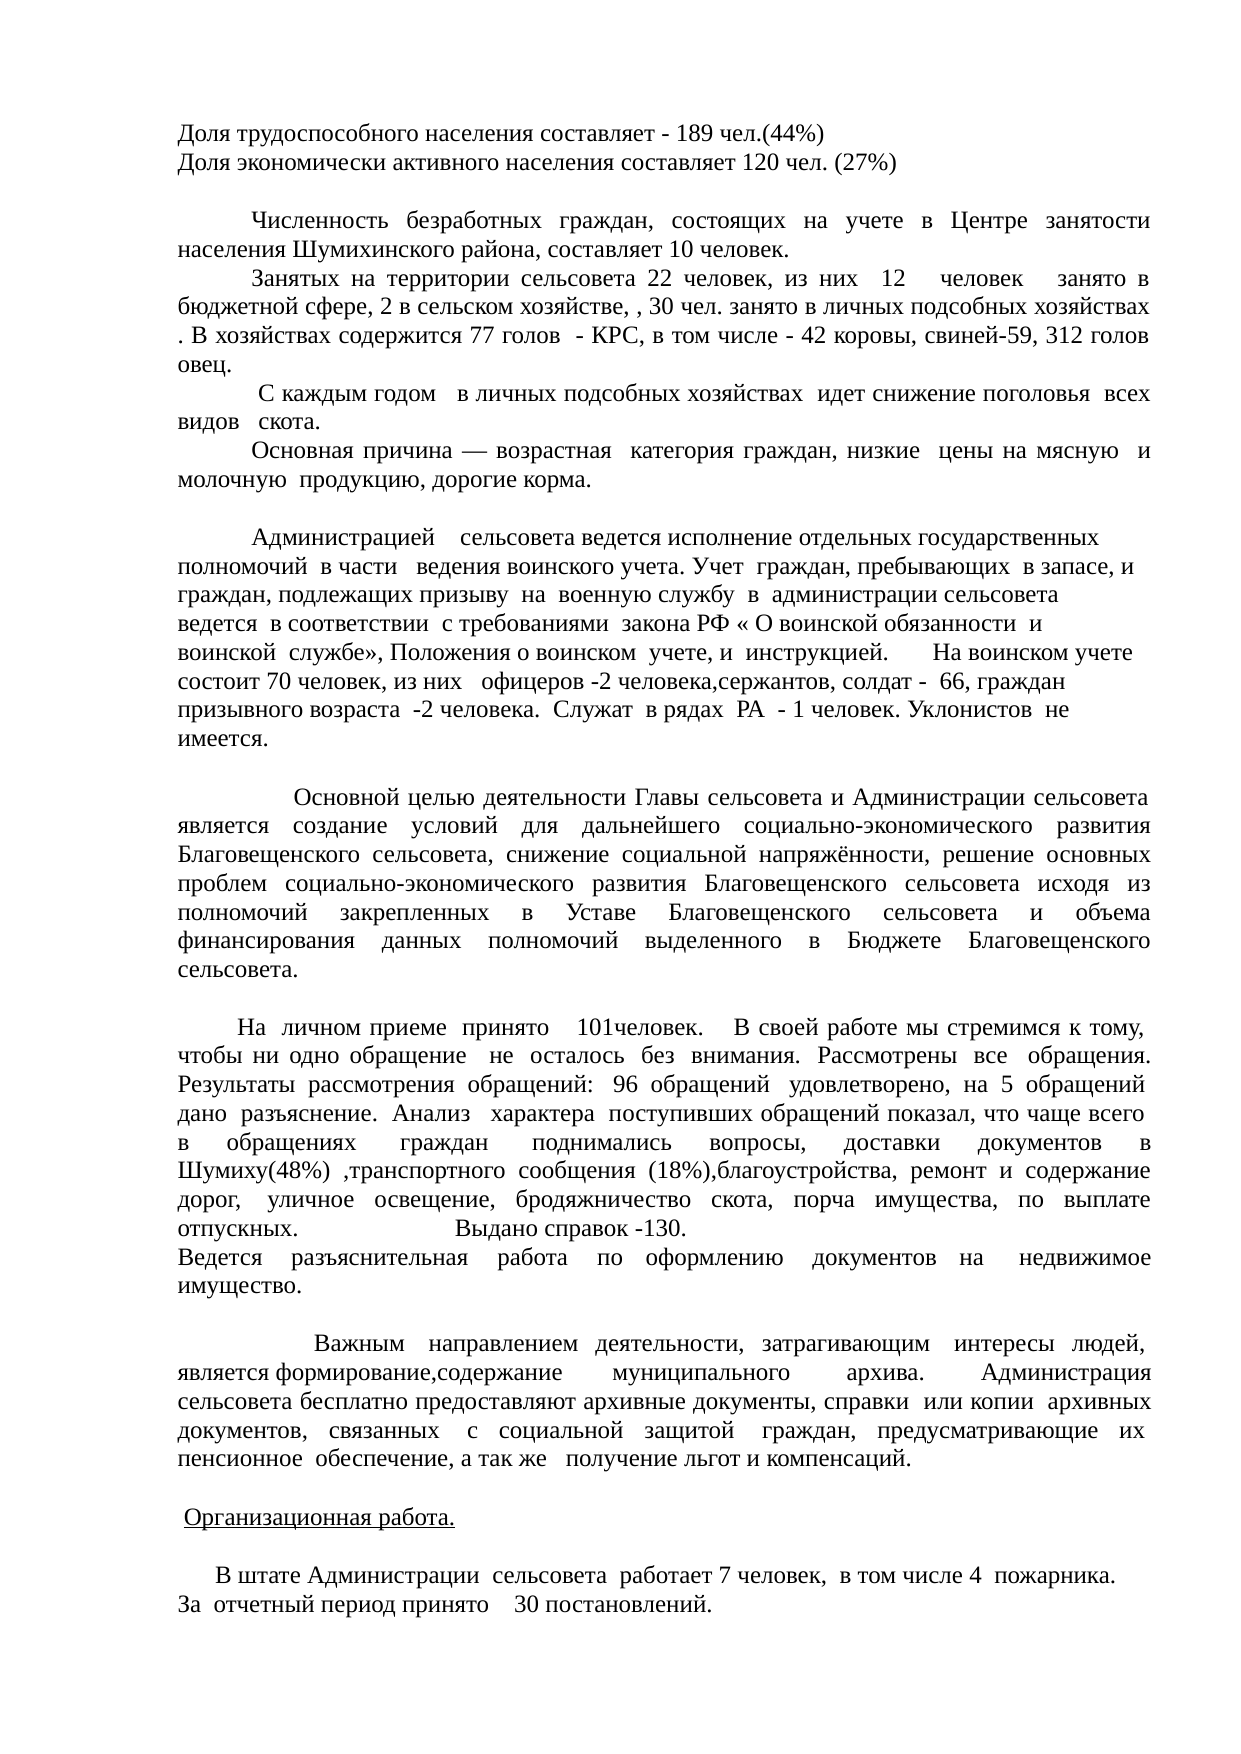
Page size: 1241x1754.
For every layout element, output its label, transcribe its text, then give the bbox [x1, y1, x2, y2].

text Численность безработных граждан, состоящих на учете в Центре занятости населения Шумихинского района, составляет 10 человек. [177, 205, 1152, 263]
text Основная причина — возрастная категория граждан, низкие цены на мясную и молочную продукцию, дорогие корма. [177, 435, 1152, 493]
text На личном приеме принято 101человек. В своей работе мы стремимся к тому, чтобы ни одно обращение не осталось без внимания. Рассмотрены все обращения. Результаты рассмотрения обращений: 96 обращений удовлетворено, на 5 обращений дано разъяснение. Анализ характера поступивших обращений показал, что чаще всего в обращениях граждан поднимались вопросы, доставки документов в Шумиху(48%) ,транспортного сообщения (18%),благоустройства, ремонт и содержание дорог, уличное освещение, бродяжничество скота, порча имущества, по выплате отпускных. Выдано справок -130. [177, 1012, 1152, 1242]
text Организационная работа. [177, 1502, 1152, 1531]
text С каждым годом в личных подсобных хозяйствах идет снижение поголовья всех видов скота. [177, 378, 1152, 435]
text В штате Администрации сельсовета работает 7 человек, в том числе 4 пожарника. За отчетный период принято 30 постановлений. [177, 1560, 1152, 1617]
text Важным направлением деятельности, затрагивающим интересы людей, является формирование,содержание муниципального архива. Администрация сельсовета бесплатно предоставляют архивные документы, справки или копии архивных документов, связанных с социальной защитой граждан, предусматривающие их пенсионное обеспечение, а так же получение льгот и компенсаций. [177, 1328, 1152, 1472]
text Ведется разъяснительная работа по оформлению документов на недвижимое имущество. [177, 1242, 1152, 1299]
text Занятых на территории сельсовета 22 человек, из них 12 человек занято в бюджетной сфере, 2 в сельском хозяйстве, , 30 чел. занято в личных подсобных хозяйствах . В хозяйствах содержится 77 голов - КРС, в том числе - 42 коровы, свиней-59, 312 голов овец. [177, 263, 1152, 378]
text Основной целью деятельности Главы сельсовета и Администрации сельсовета является создание условий для дальнейшего социально-экономического развития Благовещенского сельсовета, снижение социальной напряжённости, решение основных проблем социально-экономического развития Благовещенского сельсовета исходя из полномочий закрепленных в Уставе Благовещенского сельсовета и объема финансирования данных полномочий выделенного в Бюджете Благовещенского сельсовета. [177, 782, 1152, 983]
text Администрацией сельсовета ведется исполнение отдельных государственных полномочий в части ведения воинского учета. Учет граждан, пребывающих в запасе, и граждан, подлежащих призыву на военную службу в администрации сельсовета ведется в соответствии с требованиями закона РФ « О воинской обязанности и воинской службе», Положения о воинском учете, и инструкцией. На воинском учете состоит 70 человек, из них офицеров -2 человека,сержантов, солдат - 66, граждан призывного возраста -2 человека. Служат в рядах РА - 1 человек. Уклонистов не имеется. [177, 522, 1152, 752]
text Доля трудоспособного населения составляет - 189 чел.(44%) Доля экономически активного населения составляет 120 чел. (27%) [177, 118, 1152, 176]
